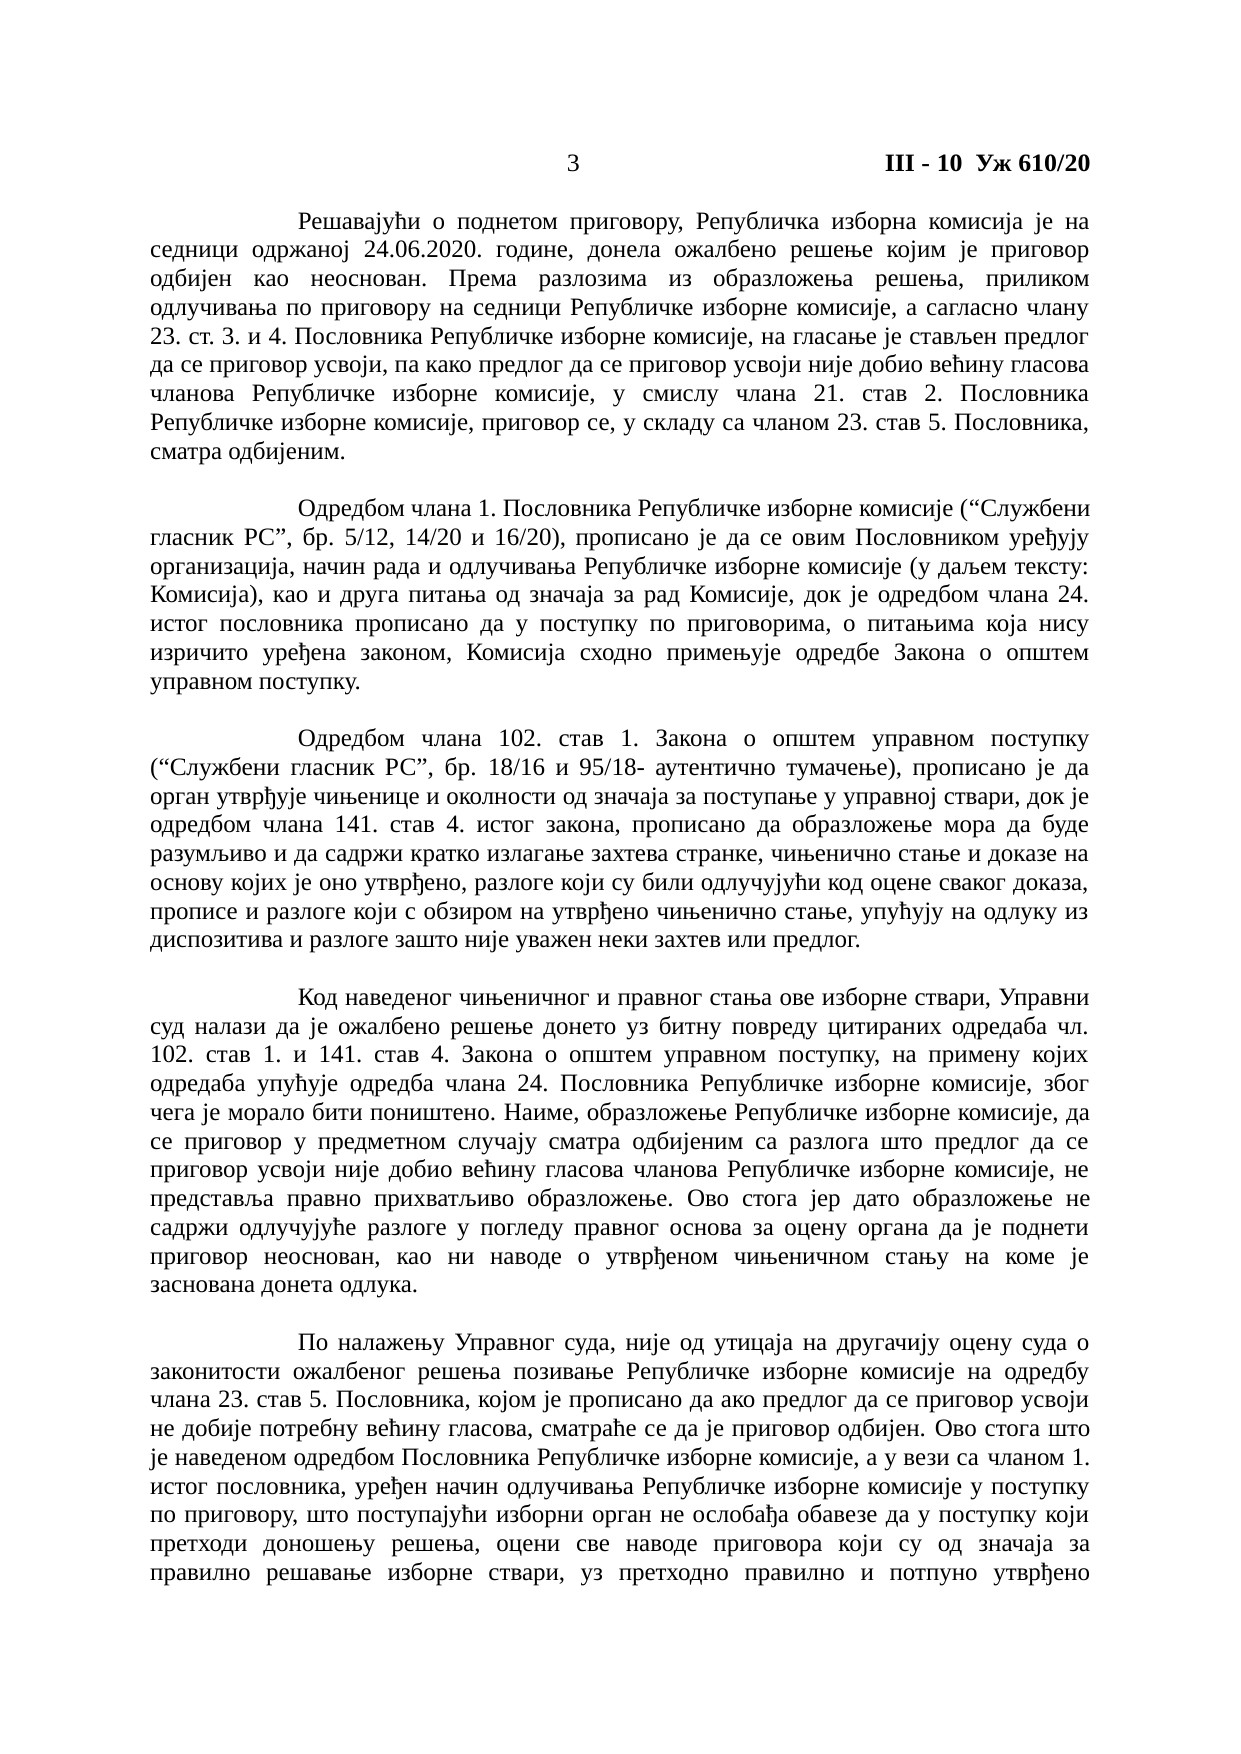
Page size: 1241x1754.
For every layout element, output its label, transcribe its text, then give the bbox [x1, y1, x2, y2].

text Код наведеног чињеничног и правног стања ове изборне ствари, Управни суд налази да је ожалбено решење донето уз битну повреду цитираних одредаба чл. 102. став 1. и 141. став 4. Закона о општем управном поступку, на примену којих одредаба упућује одредба члана 24. Пословника Републичке изборне комисије, због чега је морало бити поништено. Наиме, образложење Републичке изборне комисије, да се приговор у предметном случају сматра одбијеним са разлога што предлог да се приговор усвоји није добио већину гласова чланова Републичке изборне комисије, не представља правно прихватљиво образложење. Ово стога јер дато образложење не садржи одлучујуће разлоге у погледу правног основа за оцену органа да је поднети приговор неоснован, као ни наводе о утврђеном чињеничном стању на коме је заснована донета одлука. [150, 982, 1090, 1298]
text Одредбом члана 102. став 1. Закона о општем управном поступку (“Службени гласник РС”, бр. 18/16 и 95/18- аутентично тумачење), прописано је да орган утврђује чињенице и околности од значаја за поступање у управној ствари, док је одредбом члана 141. став 4. истог закона, прописано да образложење мора да буде разумљиво и да садржи кратко излагање захтева странке, чињенично стање и доказе на основу којих је оно утврђено, разлоге који су били одлучујући код оцене сваког доказа, прописе и разлоге који с обзиром на утврђено чињенично стање, упућују на одлуку из диспозитива и разлоге зашто није уважен неки захтев или предлог. [150, 723, 1090, 953]
text По налажењу Управног суда, није од утицаја на другачију оцену суда о законитости ожалбеног решења позивање Републичке изборне комисије на одредбу члана 23. став 5. Пословника, којом је прописано да ако предлог да се приговор усвоји не добије потребну већину гласова, сматраће се да је приговор одбијен. Ово стога што је наведеном одредбом Пословника Републичке изборне комисије, а у вези са чланом 1. истог пословника, уређен начин одлучивања Републичке изборне комисије у поступку по приговору, што поступајући изборни орган не ослобађа обавезе да у поступку који претходи доношењу решења, оцени све наводе приговора који су од значаја за правилно решавање изборне ствари, уз претходно правилно и потпуно утврђено [150, 1327, 1090, 1586]
text Одредбом члана 1. Пословника Републичке изборне комисије (“Службени гласник РС”, бр. 5/12, 14/20 и 16/20), прописано је да се овим Пословником уређују организација, начин рада и одлучивања Републичке изборне комисије (у даљем тексту: Комисија), као и друга питања од значаја за рад Комисије, док је одредбом члана 24. истог пословника прописано да у поступку по приговорима, о питањима која нису изричито уређена законом, Комисија сходно примењује одредбе Закона о општем управном поступку. [150, 493, 1090, 694]
text Решавајући о поднетом приговору, Републичка изборна комисија је на седници одржаној 24.06.2020. године, донела ожалбено решење којим је приговор одбијен као неоснован. Према разлозима из образложења решења, приликом одлучивања по приговору на седници Републичке изборне комисије, а сагласно члану 23. ст. 3. и 4. Пословника Републичке изборне комисије, на гласање је стављен предлог да се приговор усвоји, па како предлог да се приговор усвоји није добио већину гласова чланова Републичке изборне комисије, у смислу члана 21. став 2. Пословника Републичке изборне комисије, приговор се, у складу са чланом 23. став 5. Пословника, сматра одбијеним. [150, 206, 1090, 464]
